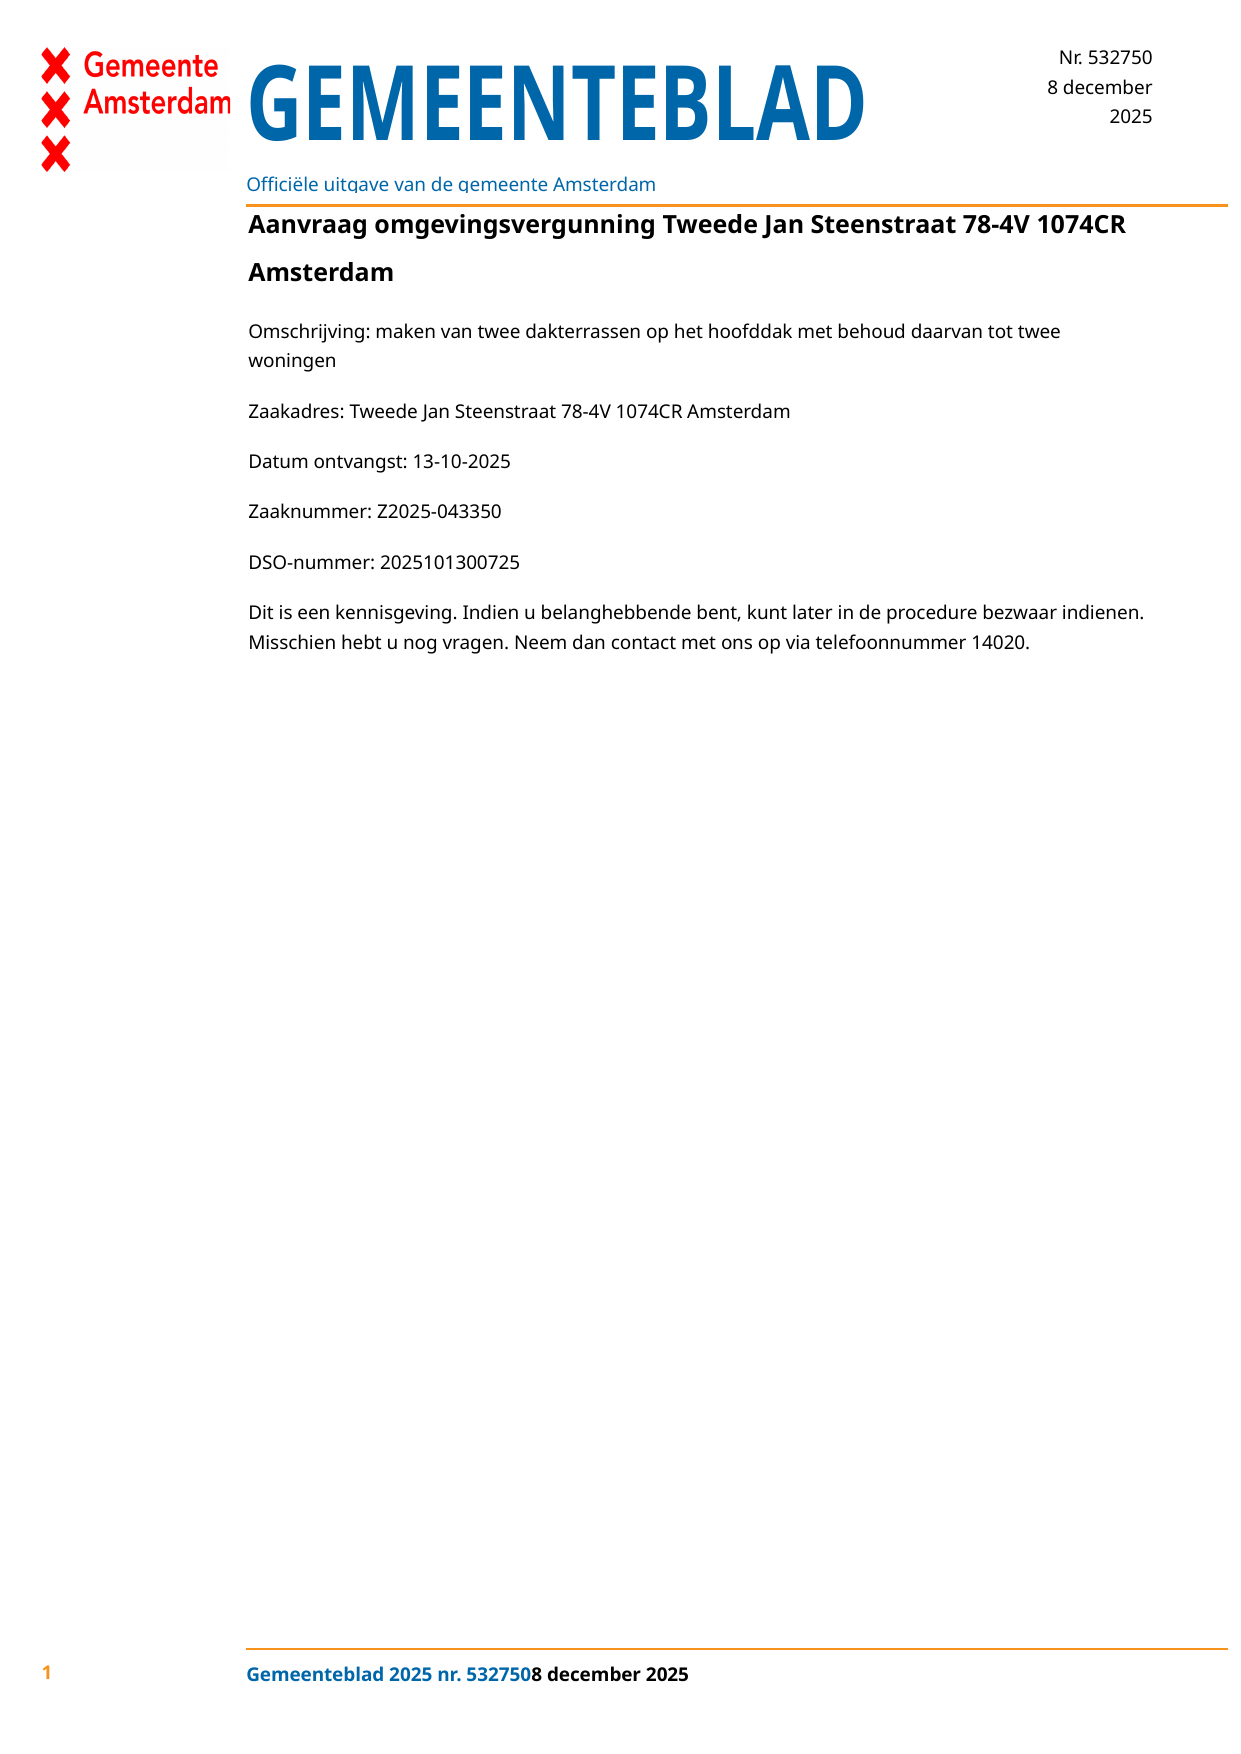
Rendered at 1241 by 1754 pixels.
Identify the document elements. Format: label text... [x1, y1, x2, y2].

text DSO-nummer: 2025101300725 [248, 549, 1152, 575]
text Aanvraag omgevingsvergunning Tweede Jan Steenstraat 78-4V 1074CR Amsterdam [248, 207, 1152, 288]
picture [41, 47, 231, 172]
text Dit is een kennisgeving. Indien u belanghebbende bent, kunt later in de procedure bezwaar indienen. Misschien hebt u nog vragen. Neem dan contact met ons op via telefoonnummer 14020. [248, 599, 1152, 655]
text Datum ontvangst: 13-10-2025 [248, 448, 1152, 474]
text Zaaknummer: Z2025-043350 [248, 499, 1152, 524]
text Zaakadres: Tweede Jan Steenstraat 78-4V 1074CR Amsterdam [248, 398, 1152, 424]
text Omschrijving: maken van twee dakterrassen op het hoofddak met behoud daarvan tot twee woningen [248, 318, 1152, 373]
